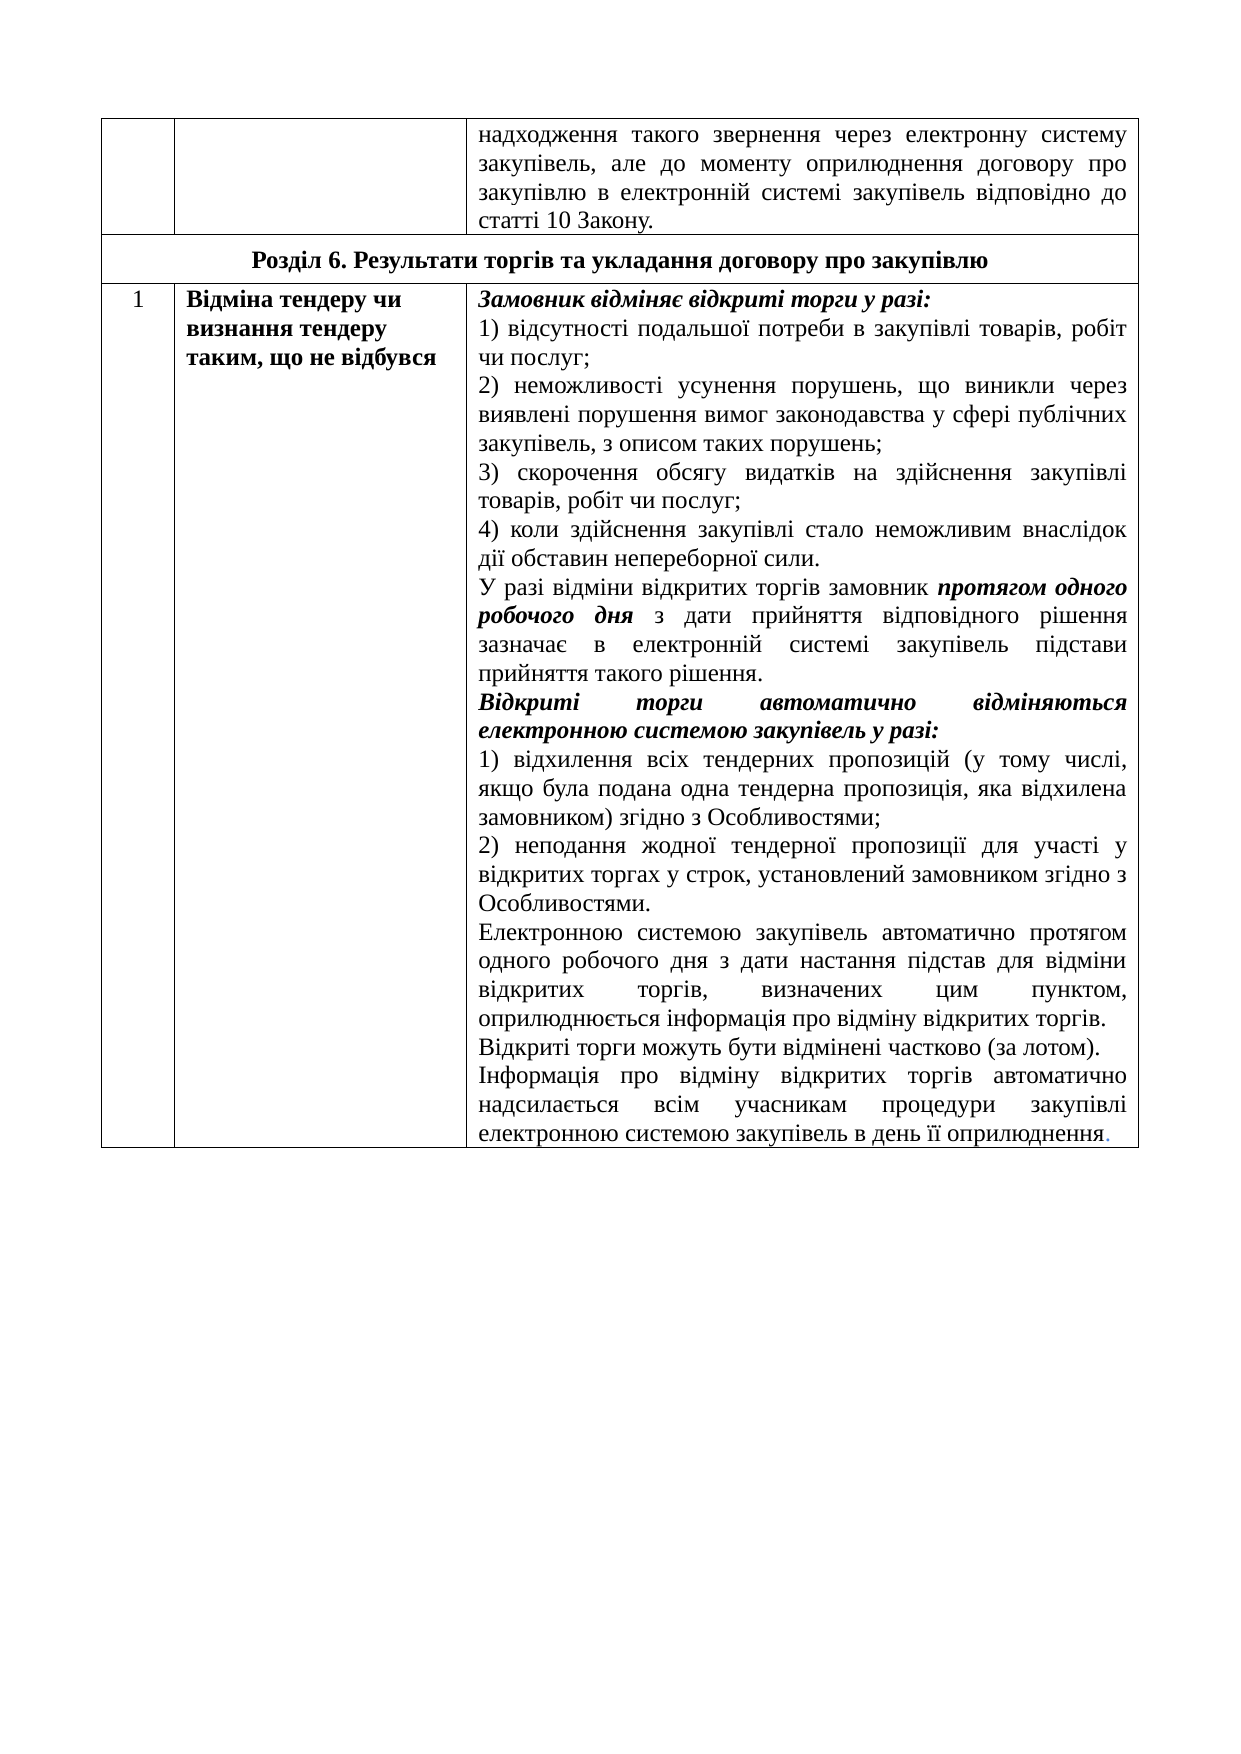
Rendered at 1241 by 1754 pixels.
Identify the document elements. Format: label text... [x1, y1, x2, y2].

table_cell 1 [102, 284, 174, 1147]
table_cell Розділ 6. Результати торгів та укладання договору про закупівлю [102, 235, 1138, 283]
table_cell [102, 119, 174, 234]
table_cell Відміна тендеру чи визнання тендеру таким, що не відбувся [175, 284, 466, 1147]
table_cell Замовник відміняє відкриті торги у разі: 1) відсутності подальшої потреби в закупівлі товарів, робіт чи послуг; 2) неможливості усунення порушень, що виникли через виявлені порушення вимог законодавства у сфері публічних закупівель, з описом таких порушень; 3) скорочення обсягу видатків на здійснення закупівлі товарів, робіт чи послуг; 4) коли здійснення закупівлі стало неможливим внаслідок дії обставин непереборної сили. У разі відміни відкритих торгів замовник протягом одного робочого дня з дати прийняття відповідного рішення зазначає в електронній системі закупівель підстави прийняття такого рішення. Відкриті торги автоматично відміняються електронною системою закупівель у разі: 1) відхилення всіх тендерних пропозицій (у тому числі, якщо була подана одна тендерна пропозиція, яка відхилена замовником) згідно з Особливостями; 2) неподання жодної тендерної пропозиції для участі у відкритих торгах у строк, установлений замовником згідно з Особливостями. Електронною системою закупівель автоматично протягом одного робочого дня з дати настання підстав для відміни відкритих торгів, визначених цим пунктом, оприлюднюється інформація про відміну відкритих торгів. Відкриті торги можуть бути відмінені частково (за лотом). Інформація про відміну відкритих торгів автоматично надсилається всім учасникам процедури закупівлі електронною системою закупівель в день її оприлюднення. [467, 284, 1138, 1147]
table_cell [175, 119, 466, 234]
